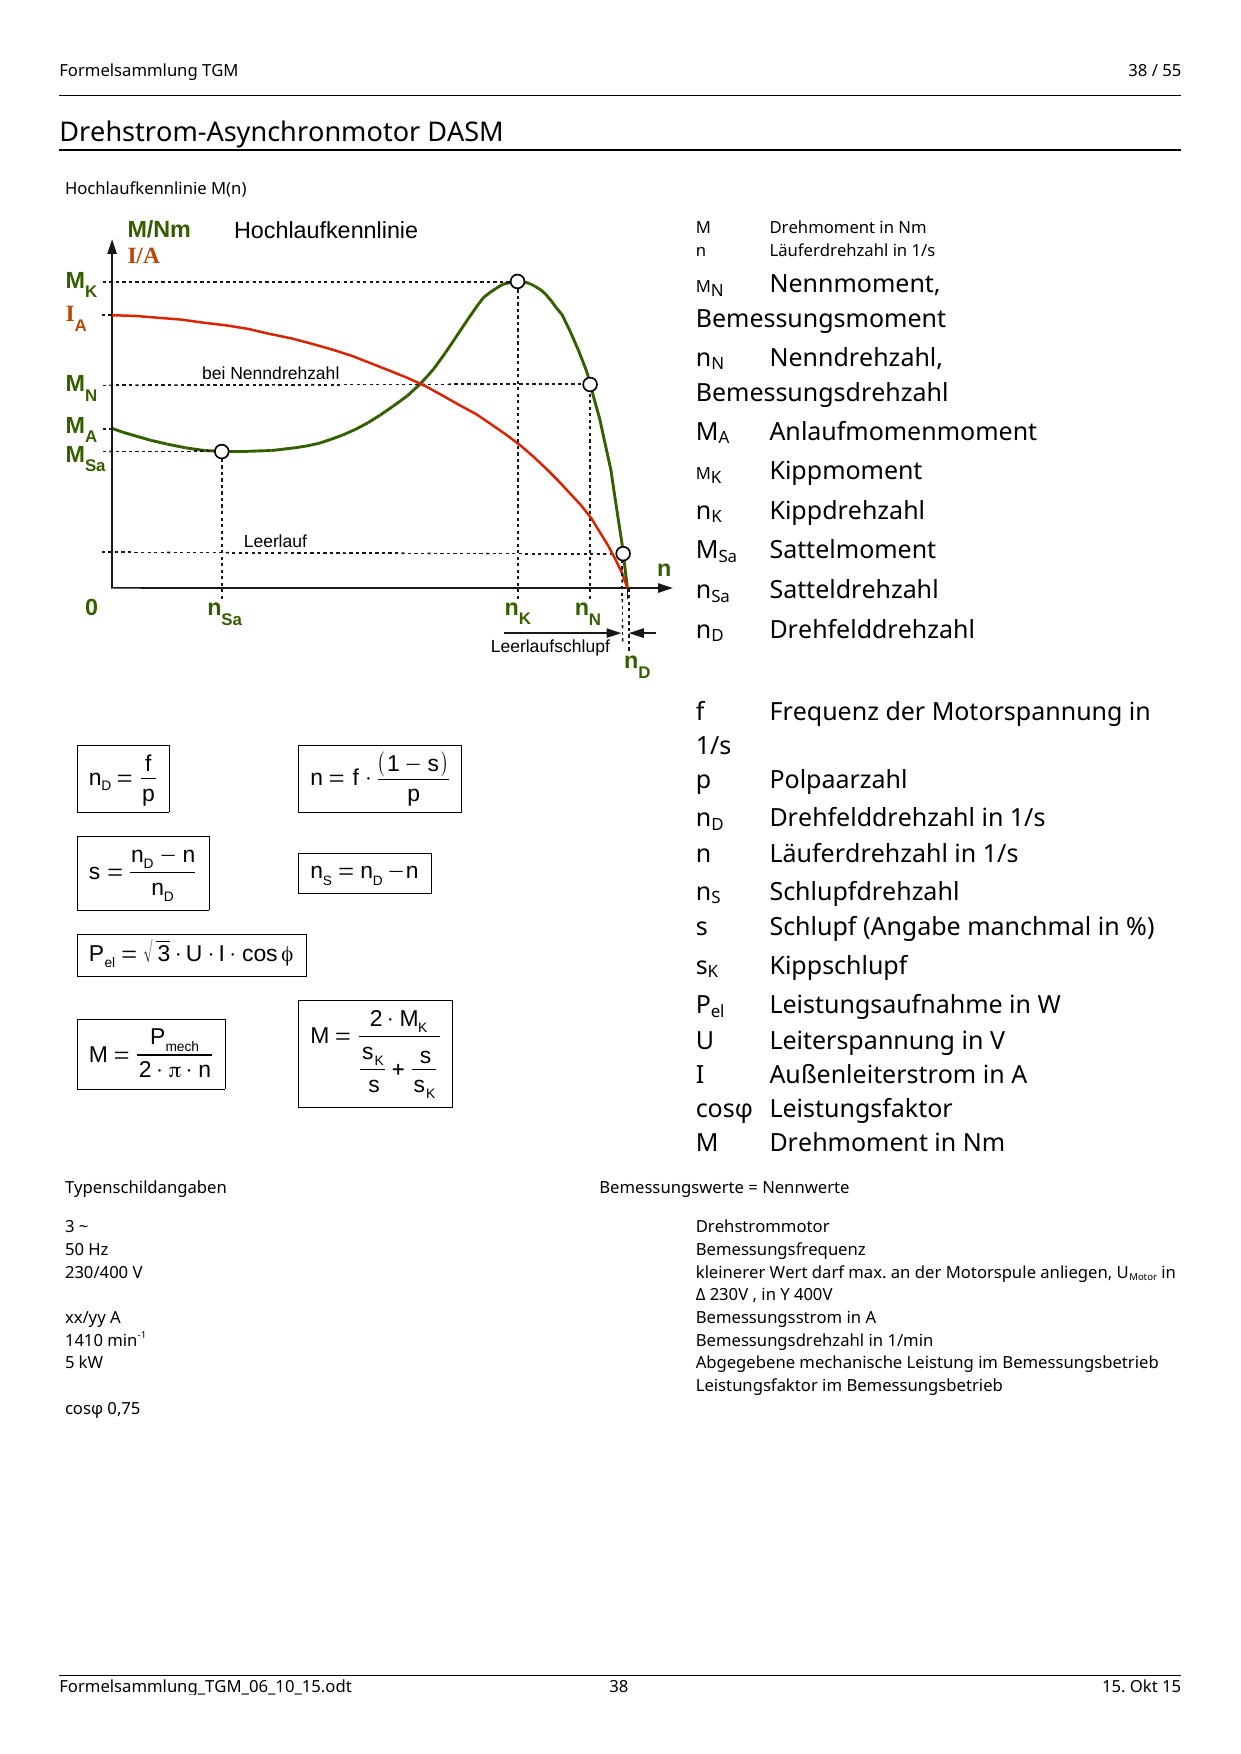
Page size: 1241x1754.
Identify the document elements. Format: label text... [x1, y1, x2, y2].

table_cell [59, 210, 690, 688]
table_cell [59, 688, 690, 1164]
subtitle Drehstrom-Asynchronmotor DASM [59, 113, 1181, 149]
table_cell M Drehmoment in Nm n Läuferdrehzahl in 1/s MN Nennmoment, Bemessungsmoment nN Nenndrehzahl, Bemessungsdrehzahl MA Anlaufmomenmoment MK Kippmoment nK Kippdrehzahl MSa Sattelmoment nSa Satteldrehzahl nD Drehfelddrehzahl [690, 210, 1181, 688]
table_cell Drehstrommotor Bemessungsfrequenz kleinerer Wert darf max. an der Motorspule anliegen, UMotor in Δ 230V , in Y 400V Bemessungsstrom in A Bemessungsdrehzahl in 1/min Abgegebene mechanische Leistung im Bemessungsbetrieb Leistungsfaktor im Bemessungsbetrieb [690, 1209, 1181, 1425]
table_header Hochlaufkennlinie M(n) [59, 165, 1181, 210]
table_cell Typenschildangaben Bemessungswerte = Nennwerte [59, 1164, 1181, 1209]
table_cell f Frequenz der Motorspannung in 1/s p Polpaarzahl nD Drehfelddrehzahl in 1/s n Läuferdrehzahl in 1/s nS Schlupfdrehzahl s Schlupf (Angabe manchmal in %) sK Kippschlupf Pel Leistungsaufnahme in W U Leiterspannung in V I Außenleiterstrom in A cosφ Leistungsfaktor M Drehmoment in Nm [690, 688, 1181, 1164]
table_cell 3 ~ 50 Hz 230/400 V xx/yy A 1410 min-1 5 kW cosφ 0,75 [59, 1209, 690, 1425]
